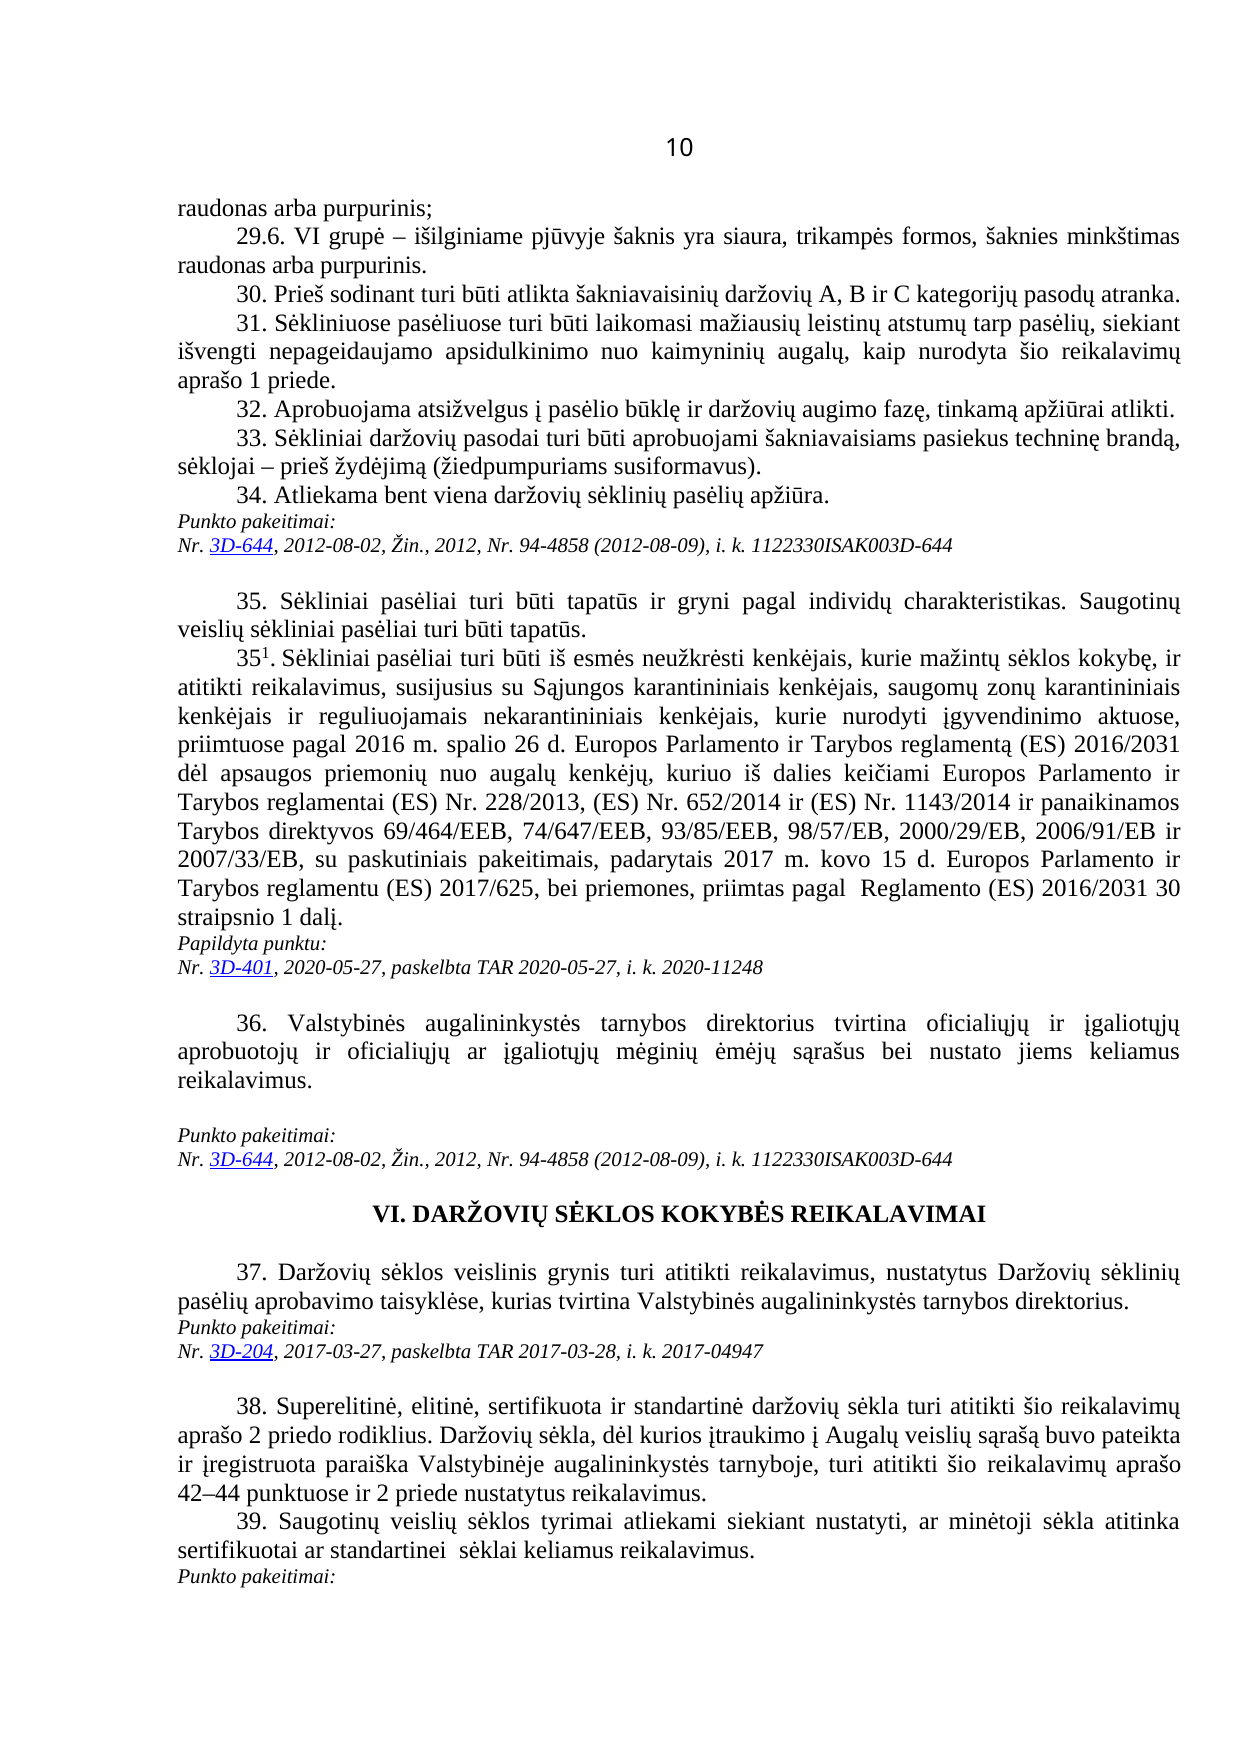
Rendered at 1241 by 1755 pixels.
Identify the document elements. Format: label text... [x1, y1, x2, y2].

text raudonas arba purpurinis; [177, 193, 1181, 221]
text Papildyta punktu: [177, 931, 1181, 955]
text Punkto pakeitimai: [177, 1564, 1181, 1588]
text 36. Valstybinės augalininkystės tarnybos direktorius tvirtina oficialiųjų ir įgaliotųjų aprobuotojų ir oficialiųjų ar įgaliotųjų mėginių ėmėjų sąrašus bei nustato jiems keliamus reikalavimus. [177, 1008, 1181, 1094]
text Nr. 3D-204, 2017-03-27, paskelbta TAR 2017-03-28, i. k. 2017-04947 [177, 1339, 1181, 1363]
text Nr. 3D-644, 2012-08-02, Žin., 2012, Nr. 94-4858 (2012-08-09), i. k. 1122330ISAK003D-644 [177, 1147, 1181, 1171]
text Nr. 3D-401, 2020-05-27, paskelbta TAR 2020-05-27, i. k. 2020-11248 [177, 955, 1181, 979]
text 351. Sėkliniai pasėliai turi būti iš esmės neužkrėsti kenkėjais, kurie mažintų sėklos kokybę, ir atitikti reikalavimus, susijusius su Sąjungos karantininiais kenkėjais, saugomų zonų karantininiais kenkėjais ir reguliuojamais nekarantininiais kenkėjais, kurie nurodyti įgyvendinimo aktuose, priimtuose pagal 2016 m. spalio 26 d. Europos Parlamento ir Tarybos reglamentą (ES) 2016/2031 dėl apsaugos priemonių nuo augalų kenkėjų, kuriuo iš dalies keičiami Europos Parlamento ir Tarybos reglamentai (ES) Nr. 228/2013, (ES) Nr. 652/2014 ir (ES) Nr. 1143/2014 ir panaikinamos Tarybos direktyvos 69/464/EEB, 74/647/EEB, 93/85/EEB, 98/57/EB, 2000/29/EB, 2006/91/EB ir 2007/33/EB, su paskutiniais pakeitimais, padarytais 2017 m. kovo 15 d. Europos Parlamento ir Tarybos reglamentu (ES) 2017/625, bei priemones, priimtas pagal Reglamento (ES) 2016/2031 30 straipsnio 1 dalį. [177, 643, 1181, 931]
text 35. Sėkliniai pasėliai turi būti tapatūs ir gryni pagal individų charakteristikas. Saugotinų veislių sėkliniai pasėliai turi būti tapatūs. [177, 586, 1181, 643]
text 33. Sėkliniai daržovių pasodai turi būti aprobuojami šakniavaisiams pasiekus techninę brandą, sėklojai – prieš žydėjimą (žiedpumpuriams susiformavus). [177, 423, 1181, 480]
text 31. Sėkliniuose pasėliuose turi būti laikomasi mažiausių leistinų atstumų tarp pasėlių, siekiant išvengti nepageidaujamo apsidulkinimo nuo kaimyninių augalų, kaip nurodyta šio reikalavimų aprašo 1 priede. [177, 308, 1181, 394]
text 30. Prieš sodinant turi būti atlikta šakniavaisinių daržovių A, B ir C kategorijų pasodų atranka. [177, 279, 1181, 308]
text 38. Superelitinė, elitinė, sertifikuota ir standartinė daržovių sėkla turi atitikti šio reikalavimų aprašo 2 priedo rodiklius. Daržovių sėkla, dėl kurios įtraukimo į Augalų veislių sąrašą buvo pateikta ir įregistruota paraiška Valstybinėje augalininkystės tarnyboje, turi atitikti šio reikalavimų aprašo 42–44 punktuose ir 2 priede nustatytus reikalavimus. [177, 1391, 1181, 1506]
text 39. Saugotinų veislių sėklos tyrimai atliekami siekiant nustatyti, ar minėtoji sėkla atitinka sertifikuotai ar standartinei sėklai keliamus reikalavimus. [177, 1506, 1181, 1564]
text Nr. 3D-644, 2012-08-02, Žin., 2012, Nr. 94-4858 (2012-08-09), i. k. 1122330ISAK003D-644 [177, 533, 1181, 557]
text Punkto pakeitimai: [177, 1123, 1181, 1147]
text VI. DARŽOVIŲ SĖKLOS KOKYBĖS REIKALAVIMAI [177, 1199, 1181, 1228]
text Punkto pakeitimai: [177, 509, 1181, 533]
text 29.6. VI grupė – išilginiame pjūvyje šaknis yra siaura, trikampės formos, šaknies minkštimas raudonas arba purpurinis. [177, 221, 1181, 279]
text 37. Daržovių sėklos veislinis grynis turi atitikti reikalavimus, nustatytus Daržovių sėklinių pasėlių aprobavimo taisyklėse, kurias tvirtina Valstybinės augalininkystės tarnybos direktorius. [177, 1257, 1181, 1314]
text 34. Atliekama bent viena daržovių sėklinių pasėlių apžiūra. [177, 480, 1181, 509]
text 32. Aprobuojama atsižvelgus į pasėlio būklę ir daržovių augimo fazę, tinkamą apžiūrai atlikti. [177, 394, 1181, 423]
text Punkto pakeitimai: [177, 1314, 1181, 1339]
